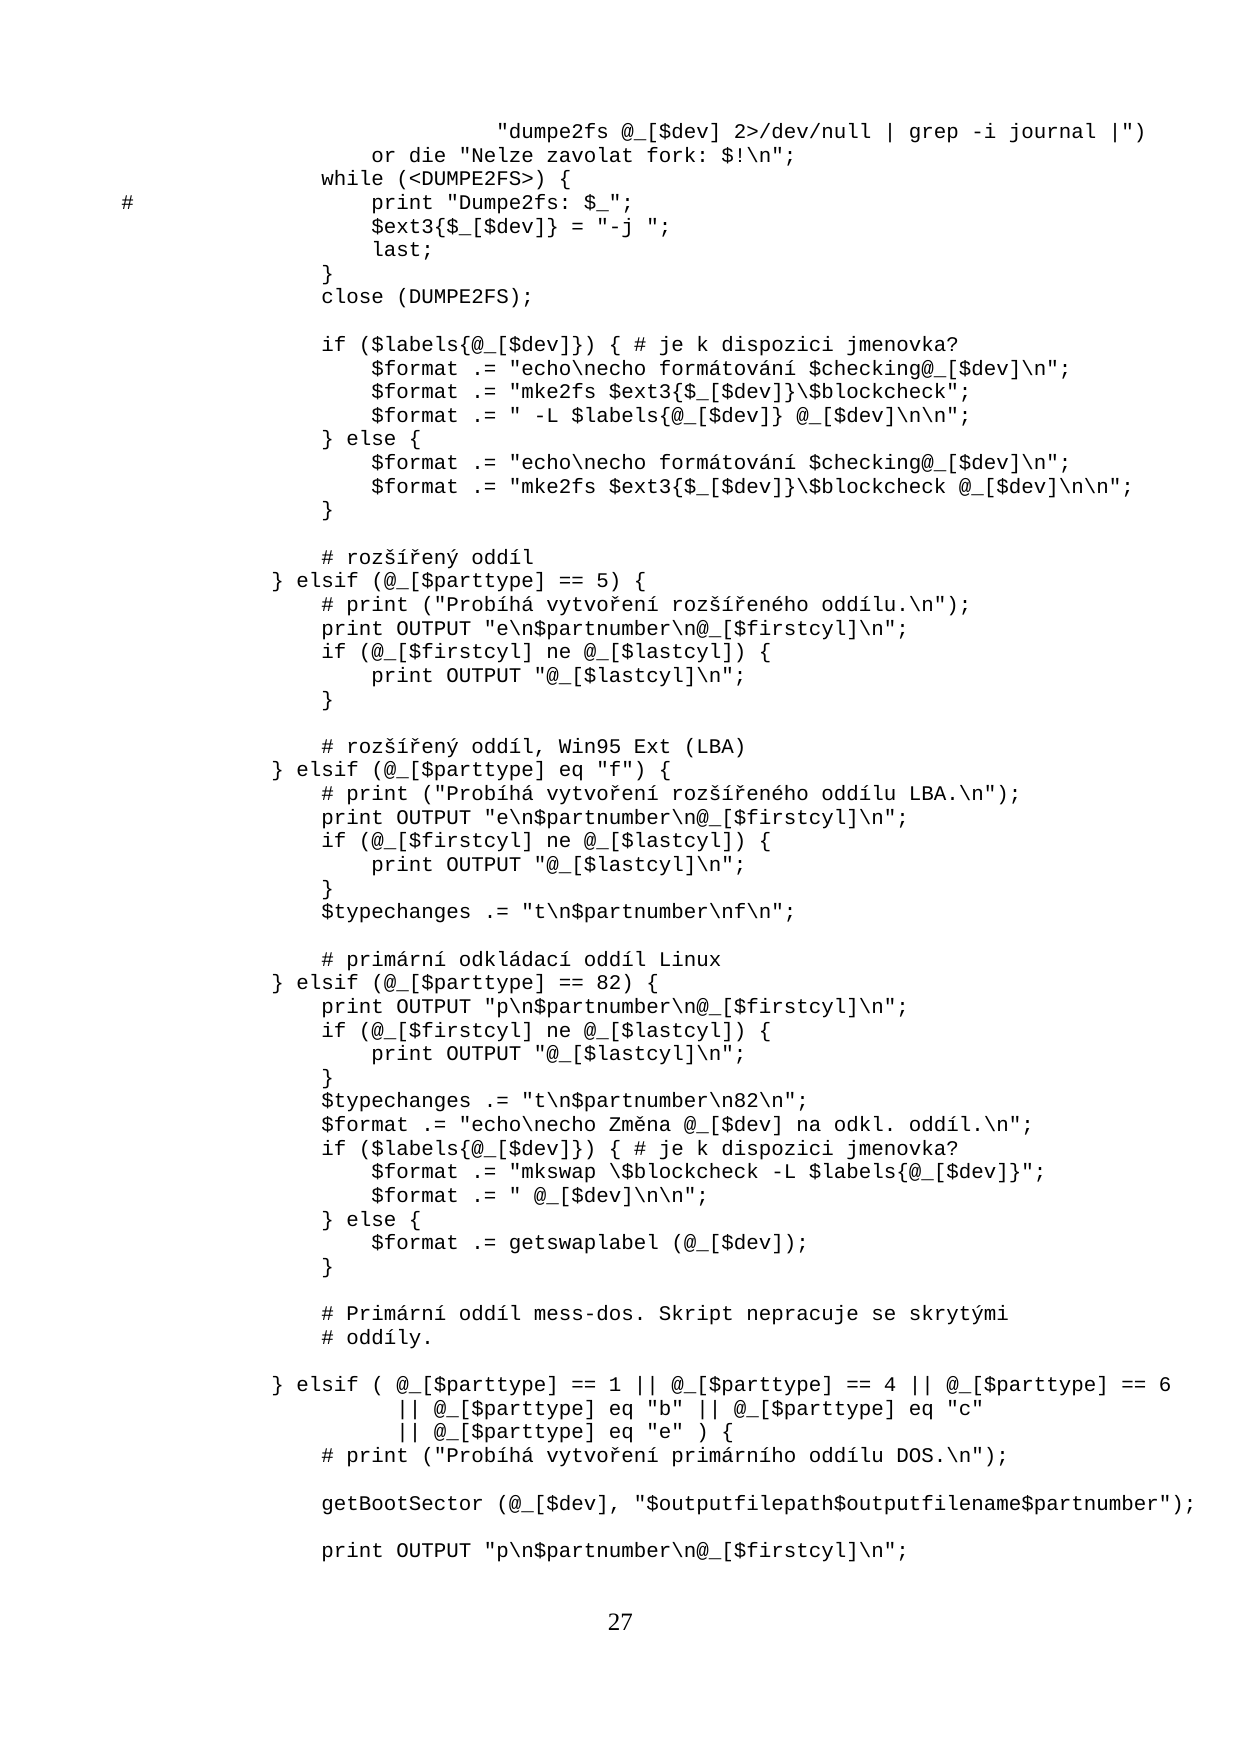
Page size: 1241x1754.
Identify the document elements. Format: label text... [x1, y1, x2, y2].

table_header "dumpe2fs @_[$dev] 2>/dev/null | grep -i journal |") or die "Nelze zavolat fork: $!\n"; while (<DUMPE2FS>) { # print "Dumpe2fs: $_"; $ext3{$_[$dev]} = "-j "; last; } close (DUMPE2FS); if ($labels{@_[$dev]}) { # je k dispozici jmenovka? $format .= "echo\necho formátování $checking@_[$dev]\n"; $format .= "mke2fs $ext3{$_[$dev]}\$blockcheck"; $format .= " -L $labels{@_[$dev]} @_[$dev]\n\n"; } else { $format .= "echo\necho formátování $checking@_[$dev]\n"; $format .= "mke2fs $ext3{$_[$dev]}\$blockcheck @_[$dev]\n\n"; } # rozšířený oddíl } elsif (@_[$parttype] == 5) { # print ("Probíhá vytvoření rozšířeného oddílu.\n"); print OUTPUT "e\n$partnumber\n@_[$firstcyl]\n"; if (@_[$firstcyl] ne @_[$lastcyl]) { print OUTPUT "@_[$lastcyl]\n"; } # rozšířený oddíl, Win95 Ext (LBA) } elsif (@_[$parttype] eq "f") { # print ("Probíhá vytvoření rozšířeného oddílu LBA.\n"); print OUTPUT "e\n$partnumber\n@_[$firstcyl]\n"; if (@_[$firstcyl] ne @_[$lastcyl]) { print OUTPUT "@_[$lastcyl]\n"; } $typechanges .= "t\n$partnumber\nf\n"; # primární odkládací oddíl Linux } elsif (@_[$parttype] == 82) { print OUTPUT "p\n$partnumber\n@_[$firstcyl]\n"; if (@_[$firstcyl] ne @_[$lastcyl]) { print OUTPUT "@_[$lastcyl]\n"; } $typechanges .= "t\n$partnumber\n82\n"; $format .= "echo\necho Změna @_[$dev] na odkl. oddíl.\n"; if ($labels{@_[$dev]}) { # je k dispozici jmenovka? $format .= "mkswap \$blockcheck -L $labels{@_[$dev]}"; $format .= " @_[$dev]\n\n"; } else { $format .= getswaplabel (@_[$dev]); } # Primární oddíl mess-dos. Skript nepracuje se skrytými # oddíly. } elsif ( @_[$parttype] == 1 || @_[$parttype] == 4 || @_[$parttype] == 6 || @_[$parttype] eq "b" || @_[$parttype] eq "c" || @_[$parttype] eq "e" ) { # print ("Probíhá vytvoření primárního oddílu DOS.\n"); getBootSector (@_[$dev], "$outputfilepath$outputfilename$partnumber"); print OUTPUT "p\n$partnumber\n@_[$firstcyl]\n"; [118, 118, 1240, 1566]
